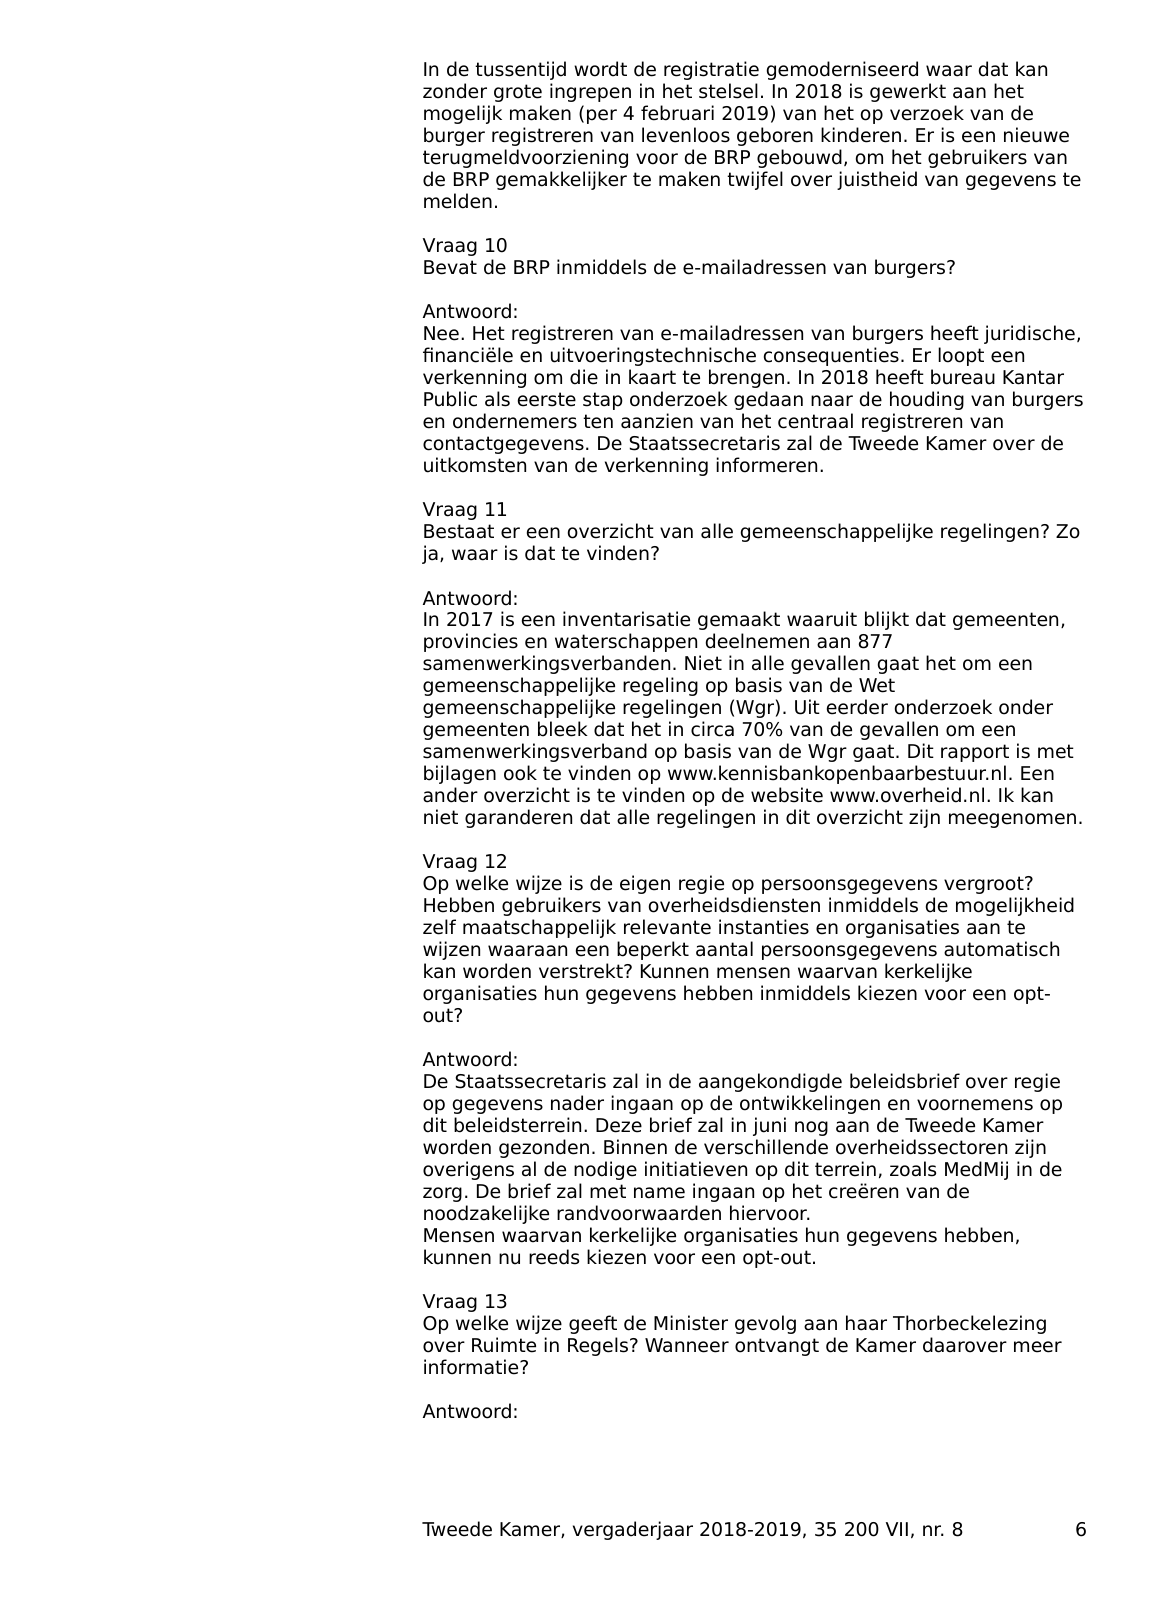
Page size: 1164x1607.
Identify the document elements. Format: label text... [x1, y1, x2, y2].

text Nee. Het registreren van e-mailadressen van burgers heeft juridische, financiële en uitvoeringstechnische consequenties. Er loopt een verkenning om die in kaart te brengen. In 2018 heeft bureau Kantar Public als eerste stap onderzoek gedaan naar de houding van burgers en ondernemers ten aanzien van het centraal registreren van contactgegevens. De Staatssecretaris zal de Tweede Kamer over de uitkomsten van de verkenning informeren. [422, 323, 1087, 477]
text Antwoord: [422, 1049, 1087, 1071]
text Antwoord: [422, 301, 1087, 323]
text Op welke wijze geeft de Minister gevolg aan haar Thorbeckelezing over Ruimte in Regels? Wanneer ontvangt de Kamer daarover meer informatie? [422, 1313, 1087, 1379]
text Antwoord: [422, 587, 1087, 609]
text Mensen waarvan kerkelijke organisaties hun gegevens hebben, kunnen nu reeds kiezen voor een opt-out. [422, 1225, 1087, 1269]
text Bevat de BRP inmiddels de e-mailadressen van burgers? [422, 257, 1087, 279]
text Vraag 10 [422, 235, 1087, 257]
text Vraag 11 [422, 499, 1087, 521]
text De Staatssecretaris zal in de aangekondigde beleidsbrief over regie op gegevens nader ingaan op de ontwikkelingen en voornemens op dit beleidsterrein. Deze brief zal in juni nog aan de Tweede Kamer worden gezonden. Binnen de verschillende overheidssectoren zijn overigens al de nodige initiatieven op dit terrein, zoals MedMij in de zorg. De brief zal met name ingaan op het creëren van de noodzakelijke randvoorwaarden hiervoor. [422, 1071, 1087, 1225]
text In 2017 is een inventarisatie gemaakt waaruit blijkt dat gemeenten, provincies en waterschappen deelnemen aan 877 samenwerkingsverbanden. Niet in alle gevallen gaat het om een gemeenschappelijke regeling op basis van de Wet gemeenschappelijke regelingen (Wgr). Uit eerder onderzoek onder gemeenten bleek dat het in circa 70% van de gevallen om een samenwerkingsverband op basis van de Wgr gaat. Dit rapport is met bijlagen ook te vinden op www.kennisbankopenbaarbestuur.nl. Een ander overzicht is te vinden op de website www.overheid.nl. Ik kan niet garanderen dat alle regelingen in dit overzicht zijn meegenomen. [422, 609, 1087, 829]
text Bestaat er een overzicht van alle gemeenschappelijke regelingen? Zo ja, waar is dat te vinden? [422, 521, 1087, 565]
text In de tussentijd wordt de registratie gemoderniseerd waar dat kan zonder grote ingrepen in het stelsel. In 2018 is gewerkt aan het mogelijk maken (per 4 februari 2019) van het op verzoek van de burger registreren van levenloos geboren kinderen. Er is een nieuwe terugmeldvoorziening voor de BRP gebouwd, om het gebruikers van de BRP gemakkelijker te maken twijfel over juistheid van gegevens te melden. [422, 59, 1087, 213]
text Vraag 13 [422, 1291, 1087, 1313]
text Vraag 12 [422, 851, 1087, 873]
text Op welke wijze is de eigen regie op persoonsgegevens vergroot? Hebben gebruikers van overheidsdiensten inmiddels de mogelijkheid zelf maatschappelijk relevante instanties en organisaties aan te wijzen waaraan een beperkt aantal persoonsgegevens automatisch kan worden verstrekt? Kunnen mensen waarvan kerkelijke organisaties hun gegevens hebben inmiddels kiezen voor een opt-out? [422, 873, 1087, 1027]
text Antwoord: [422, 1401, 1087, 1423]
